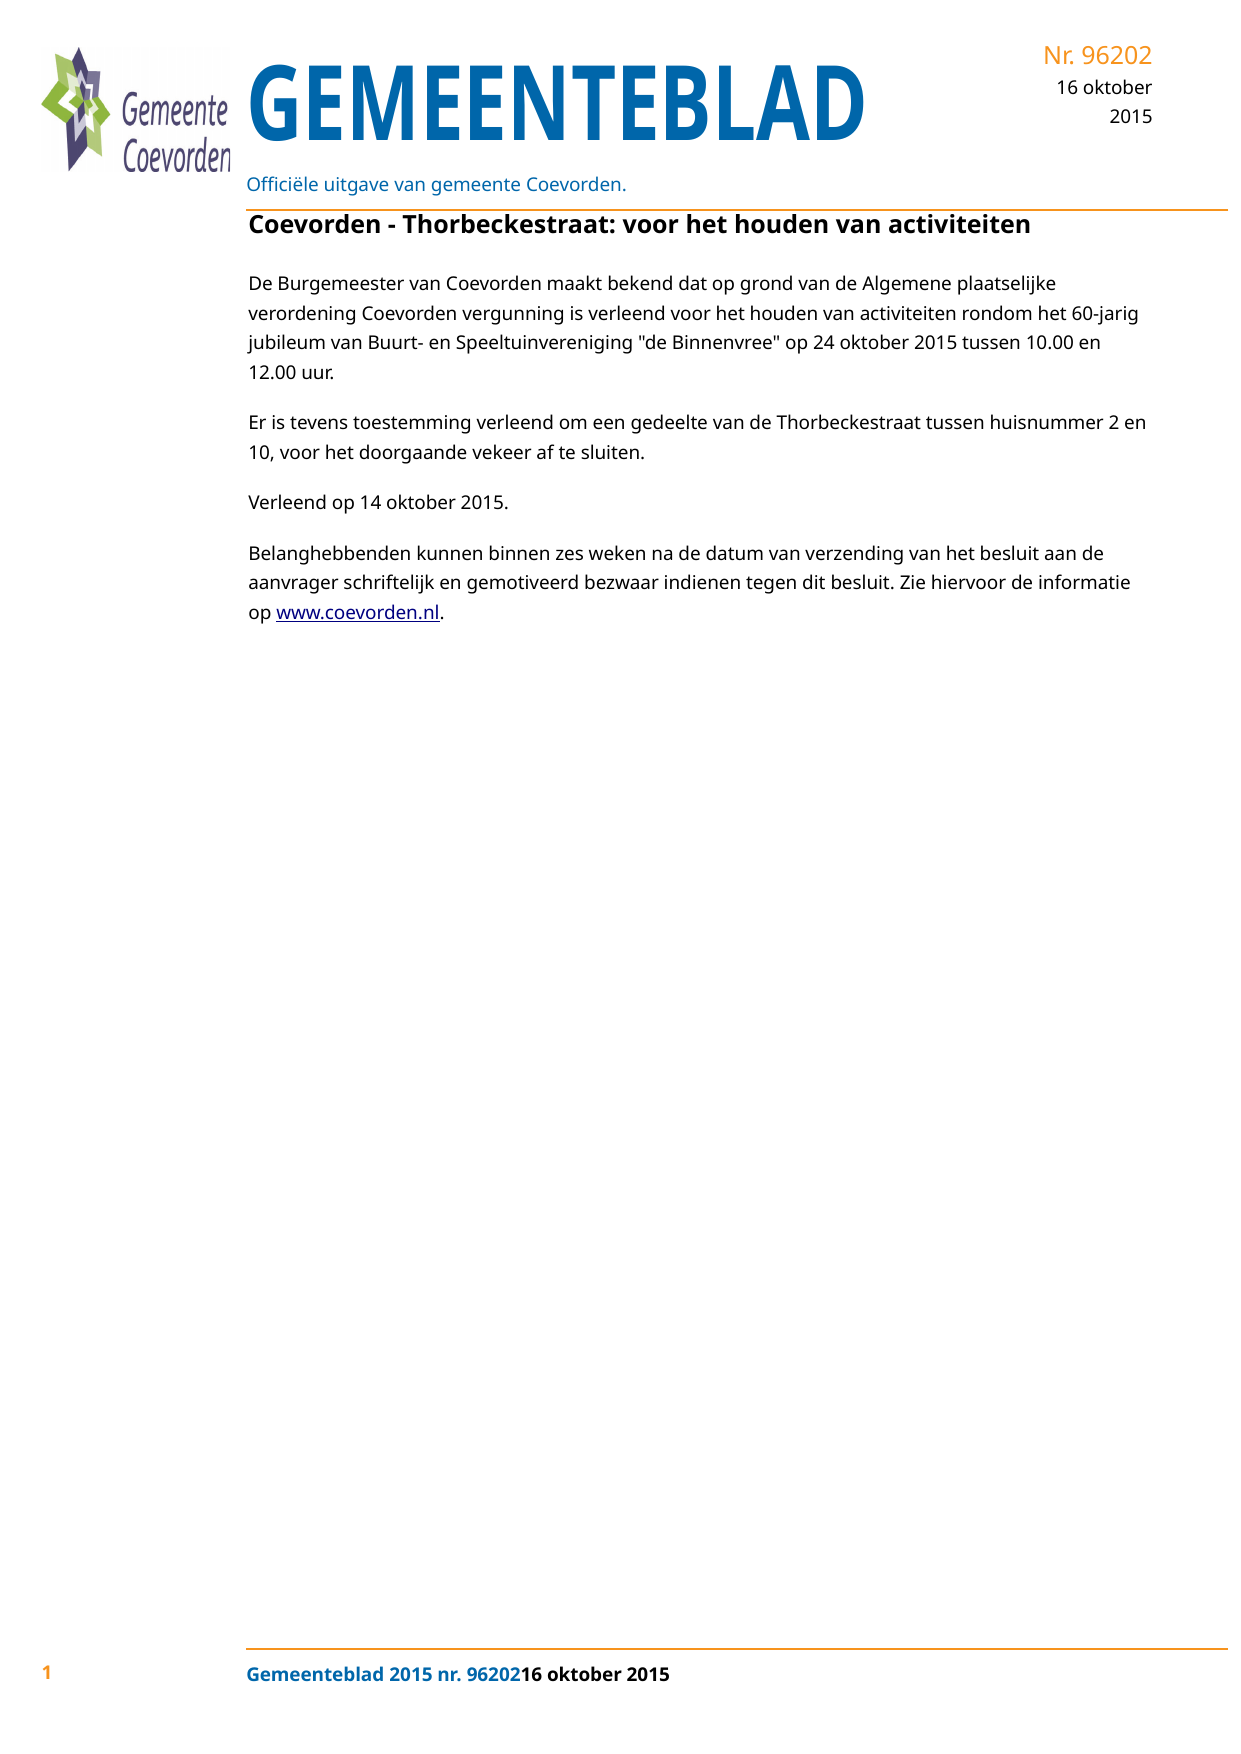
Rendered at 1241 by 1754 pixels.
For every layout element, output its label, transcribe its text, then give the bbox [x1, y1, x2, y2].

text Coevorden - Thorbeckestraat: voor het houden van activiteiten [248, 211, 1152, 241]
text Belanghebbenden kunnen binnen zes weken na de datum van verzending van het besluit aan de aanvrager schriftelijk en gemotiveerd bezwaar indienen tegen dit besluit. Zie hiervoor de informatie op www.coevorden.nl. [248, 540, 1152, 625]
text Verleend op 14 oktober 2015. [248, 489, 1152, 515]
text Er is tevens toestemming verleend om een gedeelte van de Thorbeckestraat tussen huisnummer 2 en 10, voor het doorgaande vekeer af te sluiten. [248, 409, 1152, 465]
text De Burgemeester van Coevorden maakt bekend dat op grond van de Algemene plaatselijke verordening Coevorden vergunning is verleend voor het houden van activiteiten rondom het 60-jarig jubileum van Buurt- en Speeltuinvereniging "de Binnenvree" op 24 oktober 2015 tussen 10.00 en 12.00 uur. [248, 270, 1152, 385]
picture [41, 47, 231, 172]
